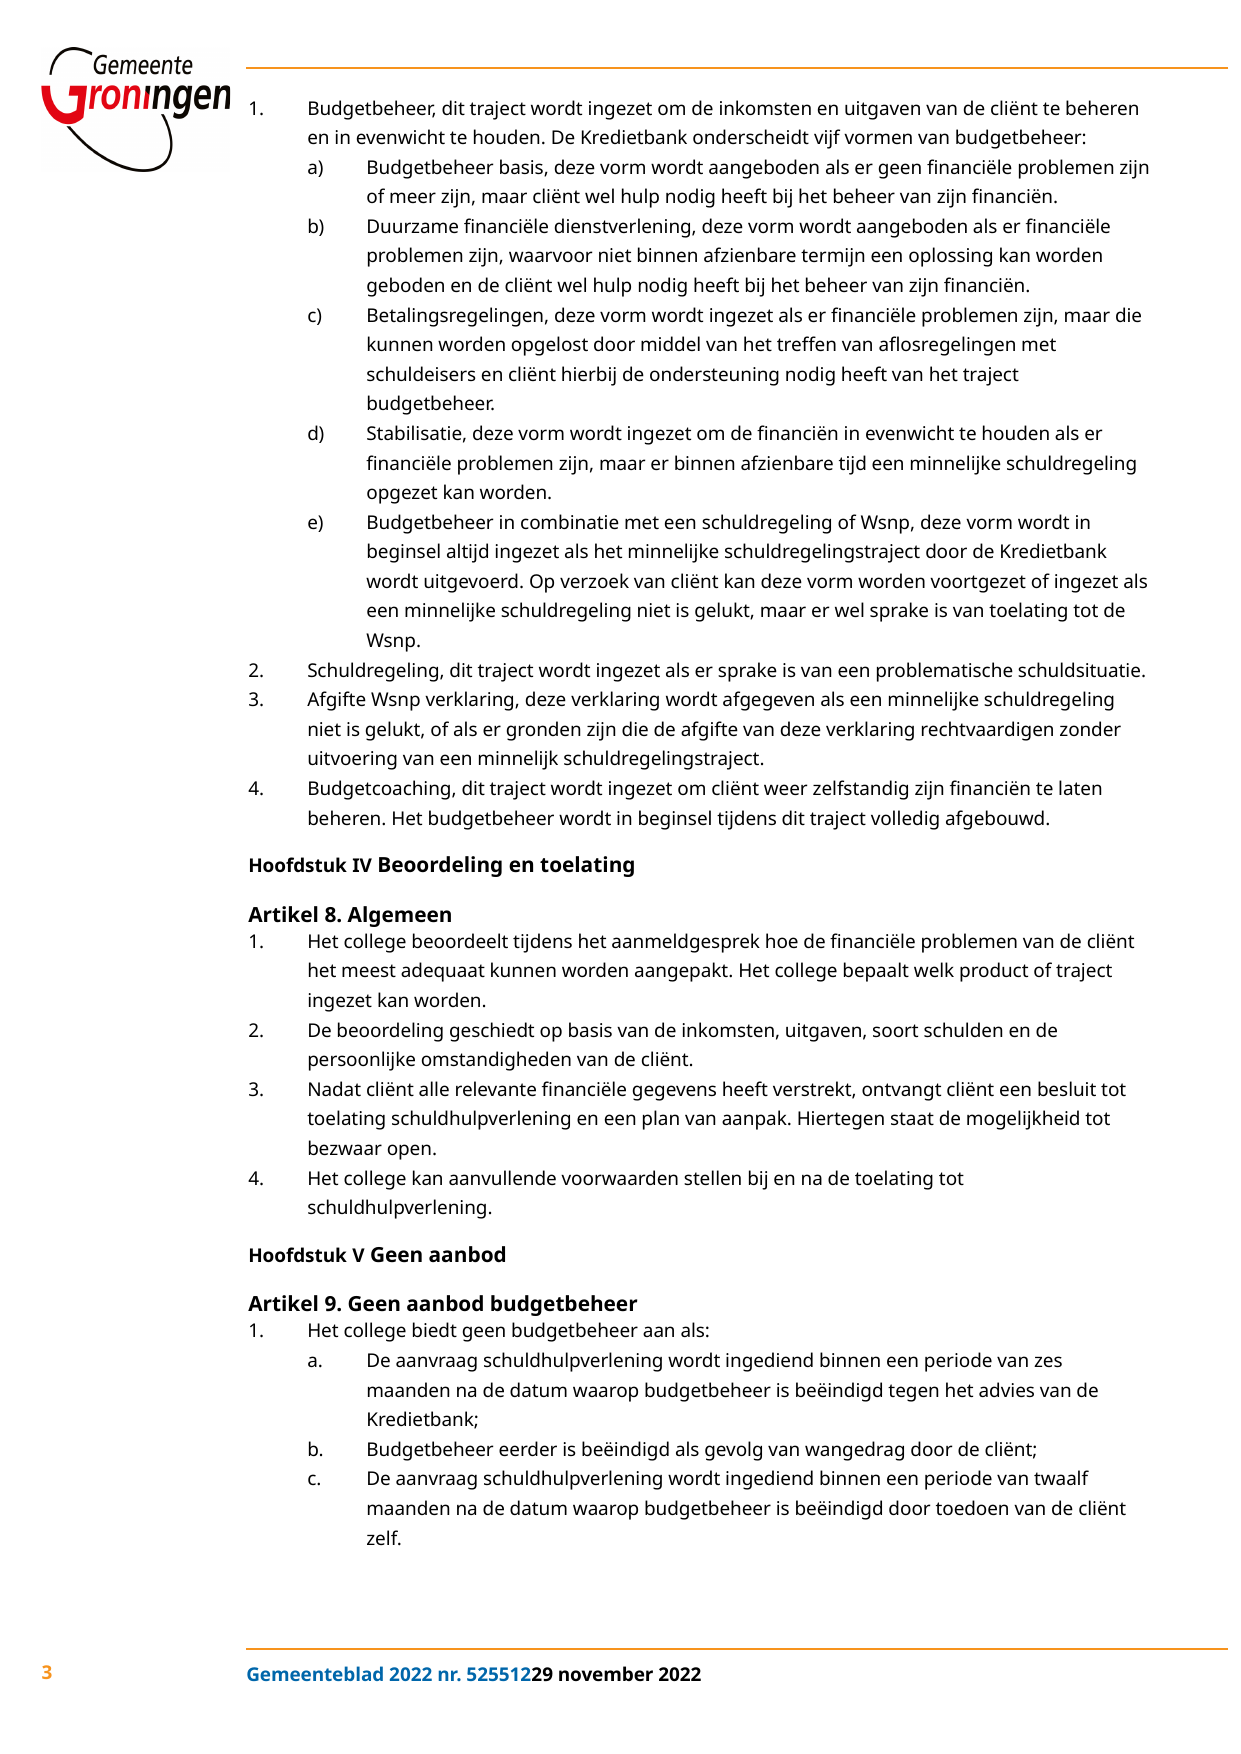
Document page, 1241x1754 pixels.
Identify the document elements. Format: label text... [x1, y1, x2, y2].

list De aanvraag schuldhulpverlening wordt ingediend binnen een periode van twaalf maanden na de datum waarop budgetbeheer is beëindigd door toedoen van de cliënt zelf. [307, 1466, 1152, 1551]
list Nadat cliënt alle relevante financiële gegevens heeft verstrekt, ontvangt cliënt een besluit tot toelating schuldhulpverlening en een plan van aanpak. Hiertegen staat de mogelijkheid tot bezwaar open. [248, 1076, 1152, 1161]
list Budgetbeheer basis, deze vorm wordt aangeboden als er geen financiële problemen zijn of meer zijn, maar cliënt wel hulp nodig heeft bij het beheer van zijn financiën. [307, 154, 1152, 209]
list Schuldregeling, dit traject wordt ingezet als er sprake is van een problematische schuldsituatie. [248, 657, 1152, 683]
list De aanvraag schuldhulpverlening wordt ingediend binnen een periode van zes maanden na de datum waarop budgetbeheer is beëindigd tegen het advies van de Kredietbank; [307, 1347, 1152, 1432]
list Budgetbeheer eerder is beëindigd als gevolg van wangedrag door de cliënt; [307, 1436, 1152, 1462]
text Artikel 8. Algemeen [248, 900, 1152, 928]
text Artikel 9. Geen aanbod budgetbeheer [248, 1289, 1152, 1318]
list Betalingsregelingen, deze vorm wordt ingezet als er financiële problemen zijn, maar die kunnen worden opgelost door middel van het treffen van aflosregelingen met schuldeisers en cliënt hierbij de ondersteuning nodig heeft van het traject budgetbeheer. [307, 302, 1152, 416]
list De beoordeling geschiedt op basis van de inkomsten, uitgaven, soort schulden en de persoonlijke omstandigheden van de cliënt. [248, 1017, 1152, 1072]
text Hoofdstuk V Geen aanbod [248, 1240, 1152, 1268]
list Het college kan aanvullende voorwaarden stellen bij en na de toelating tot schuldhulpverlening. [248, 1165, 1152, 1220]
list Budgetcoaching, dit traject wordt ingezet om cliënt weer zelfstandig zijn financiën te laten beheren. Het budgetbeheer wordt in beginsel tijdens dit traject volledig afgebouwd. [248, 775, 1152, 831]
list Budgetbeheer in combinatie met een schuldregeling of Wsnp, deze vorm wordt in beginsel altijd ingezet als het minnelijke schuldregelingstraject door de Kredietbank wordt uitgevoerd. Op verzoek van cliënt kan deze vorm worden voortgezet of ingezet als een minnelijke schuldregeling niet is gelukt, maar er wel sprake is van toelating tot de Wsnp. [307, 509, 1152, 653]
list Het college beoordeelt tijdens het aanmeldgesprek hoe de financiële problemen van de cliënt het meest adequaat kunnen worden aangepakt. Het college bepaalt welk product of traject ingezet kan worden. [248, 928, 1152, 1013]
text Hoofdstuk IV Beoordeling en toelating [248, 850, 1152, 879]
list Stabilisatie, deze vorm wordt ingezet om de financiën in evenwicht te houden als er financiële problemen zijn, maar er binnen afzienbare tijd een minnelijke schuldregeling opgezet kan worden. [307, 420, 1152, 505]
list Afgifte Wsnp verklaring, deze verklaring wordt afgegeven als een minnelijke schuldregeling niet is gelukt, of als er gronden zijn die de afgifte van deze verklaring rechtvaardigen zonder uitvoering van een minnelijk schuldregelingstraject. [248, 686, 1152, 771]
list Duurzame financiële dienstverlening, deze vorm wordt aangeboden als er financiële problemen zijn, waarvoor niet binnen afzienbare termijn een oplossing kan worden geboden en de cliënt wel hulp nodig heeft bij het beheer van zijn financiën. [307, 213, 1152, 298]
list Het college biedt geen budgetbeheer aan als: [248, 1318, 1152, 1343]
list Budgetbeheer, dit traject wordt ingezet om de inkomsten en uitgaven van de cliënt te beheren en in evenwicht te houden. De Kredietbank onderscheidt vijf vormen van budgetbeheer: [248, 95, 1152, 150]
picture [41, 47, 231, 172]
